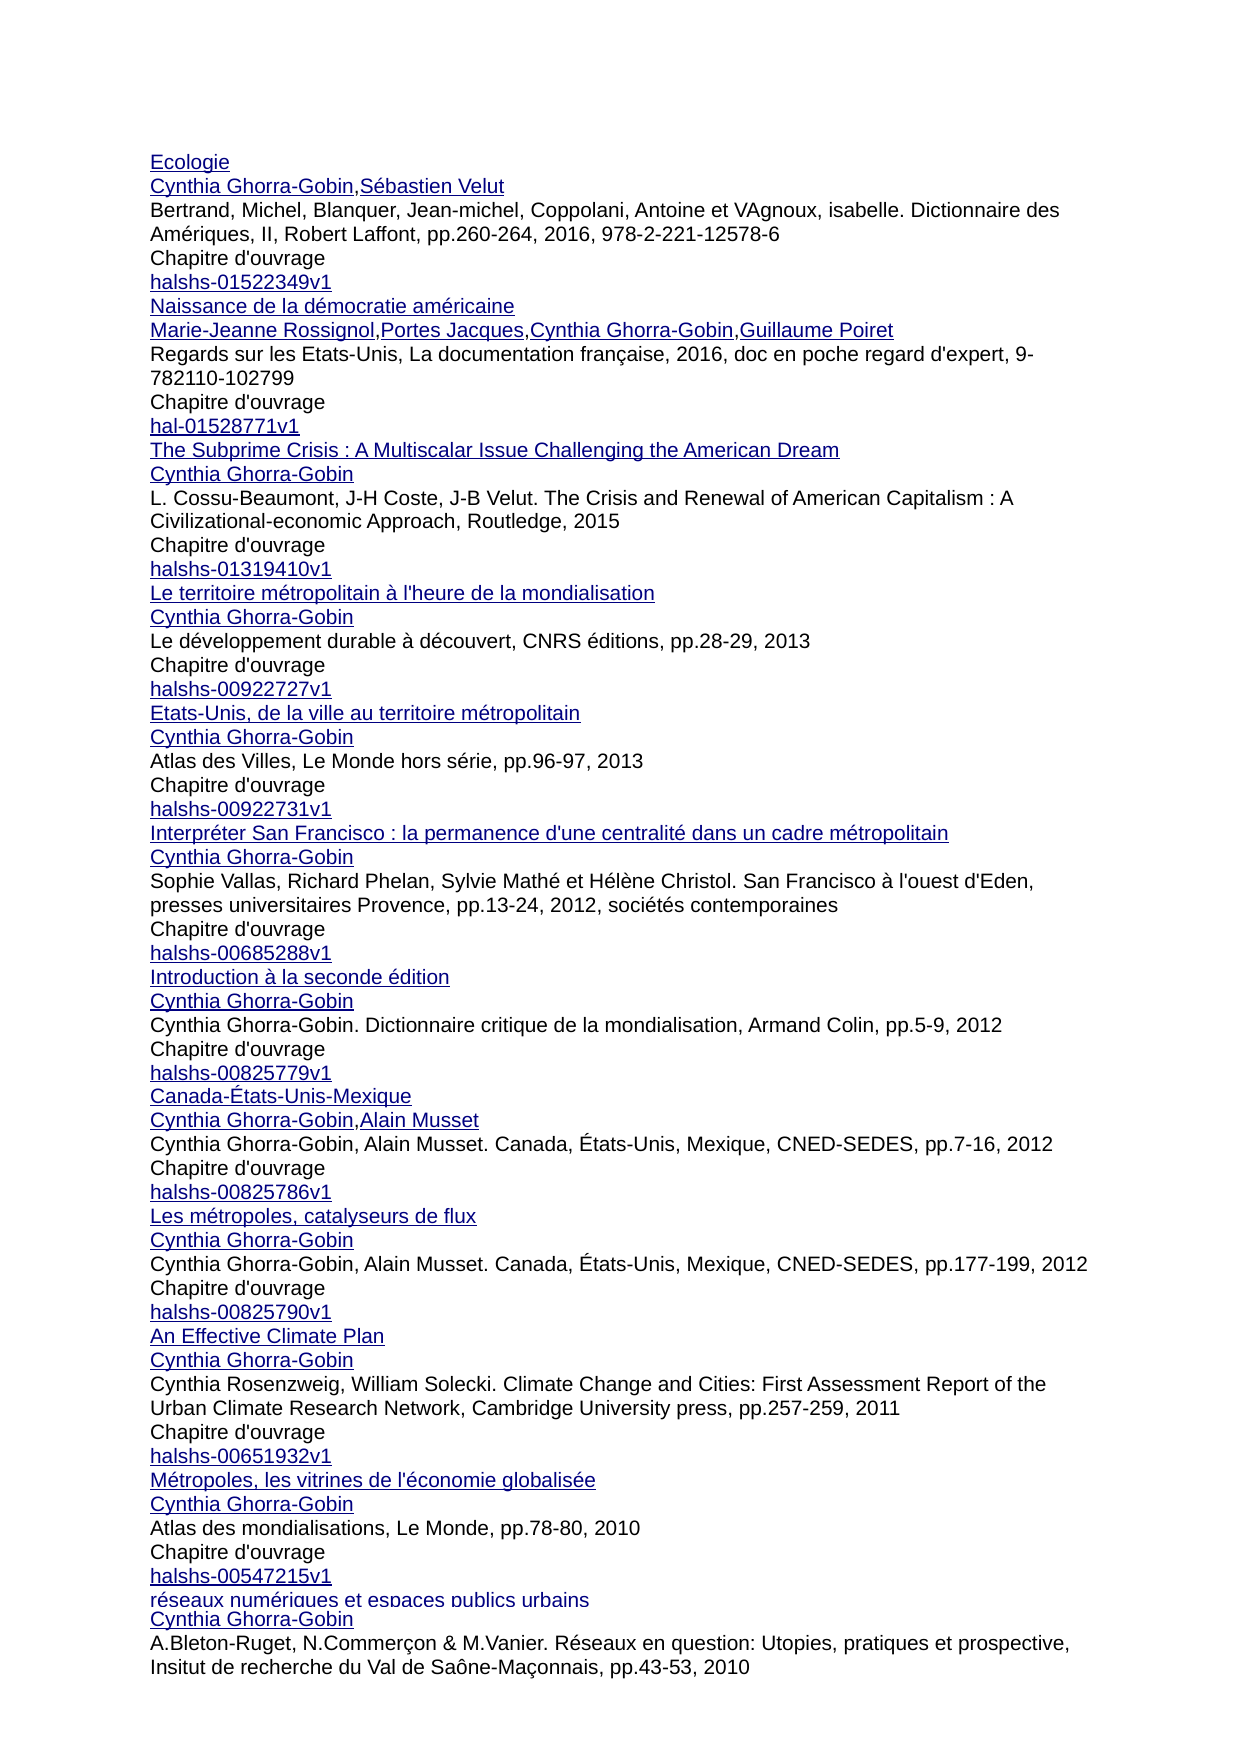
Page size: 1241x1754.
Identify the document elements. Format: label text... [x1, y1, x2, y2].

table_cell réseaux numériques et espaces publics urbains Cynthia Ghorra-Gobin A.Bleton-Ruget, N.Commerçon & M.Vanier. Réseaux en question: Utopies, pratiques et prospective, Insitut de recherche du Val de Saône-Maçonnais, pp.43-53, 2010 [150, 1588, 1090, 1679]
table_cell Introduction à la seconde édition Cynthia Ghorra-Gobin Cynthia Ghorra-Gobin. Dictionnaire critique de la mondialisation, Armand Colin, pp.5-9, 2012 Chapitre d'ouvrage halshs-00825779v1 [150, 965, 1090, 1084]
table_cell Ecologie Cynthia Ghorra-Gobin,Sébastien Velut Bertrand, Michel, Blanquer, Jean-michel, Coppolani, Antoine et VAgnoux, isabelle. Dictionnaire des Amériques, II, Robert Laffont, pp.260-264, 2016, 978-2-221-12578-6 Chapitre d'ouvrage halshs-01522349v1 [150, 150, 1090, 294]
table_cell Interpréter San Francisco : la permanence d'une centralité dans un cadre métropolitain Cynthia Ghorra-Gobin Sophie Vallas, Richard Phelan, Sylvie Mathé et Hélène Christol. San Francisco à l'ouest d'Eden, presses universitaires Provence, pp.13-24, 2012, sociétés contemporaines Chapitre d'ouvrage halshs-00685288v1 [150, 821, 1090, 964]
table_cell Canada-États-Unis-Mexique Cynthia Ghorra-Gobin,Alain Musset Cynthia Ghorra-Gobin, Alain Musset. Canada, États-Unis, Mexique, CNED-SEDES, pp.7-16, 2012 Chapitre d'ouvrage halshs-00825786v1 [150, 1084, 1090, 1204]
table_cell The Subprime Crisis : A Multiscalar Issue Challenging the American Dream Cynthia Ghorra-Gobin L. Cossu-Beaumont, J-H Coste, J-B Velut. The Crisis and Renewal of American Capitalism : A Civilizational-economic Approach, Routledge, 2015 Chapitre d'ouvrage halshs-01319410v1 [150, 438, 1090, 581]
table_cell An Effective Climate Plan Cynthia Ghorra-Gobin Cynthia Rosenzweig, William Solecki. Climate Change and Cities: First Assessment Report of the Urban Climate Research Network, Cambridge University press, pp.257-259, 2011 Chapitre d'ouvrage halshs-00651932v1 [150, 1324, 1090, 1468]
table_cell Le territoire métropolitain à l'heure de la mondialisation Cynthia Ghorra-Gobin Le développement durable à découvert, CNRS éditions, pp.28-29, 2013 Chapitre d'ouvrage halshs-00922727v1 [150, 581, 1090, 701]
table_cell Naissance de la démocratie américaine Marie-Jeanne Rossignol,Portes Jacques,Cynthia Ghorra-Gobin,Guillaume Poiret Regards sur les Etats-Unis, La documentation française, 2016, doc en poche regard d'expert, 9-782110-102799 Chapitre d'ouvrage hal-01528771v1 [150, 294, 1090, 437]
table_cell Les métropoles, catalyseurs de flux Cynthia Ghorra-Gobin Cynthia Ghorra-Gobin, Alain Musset. Canada, États-Unis, Mexique, CNED-SEDES, pp.177-199, 2012 Chapitre d'ouvrage halshs-00825790v1 [150, 1204, 1090, 1324]
table_cell Etats-Unis, de la ville au territoire métropolitain Cynthia Ghorra-Gobin Atlas des Villes, Le Monde hors série, pp.96-97, 2013 Chapitre d'ouvrage halshs-00922731v1 [150, 701, 1090, 821]
table_cell Métropoles, les vitrines de l'économie globalisée Cynthia Ghorra-Gobin Atlas des mondialisations, Le Monde, pp.78-80, 2010 Chapitre d'ouvrage halshs-00547215v1 [150, 1468, 1090, 1587]
